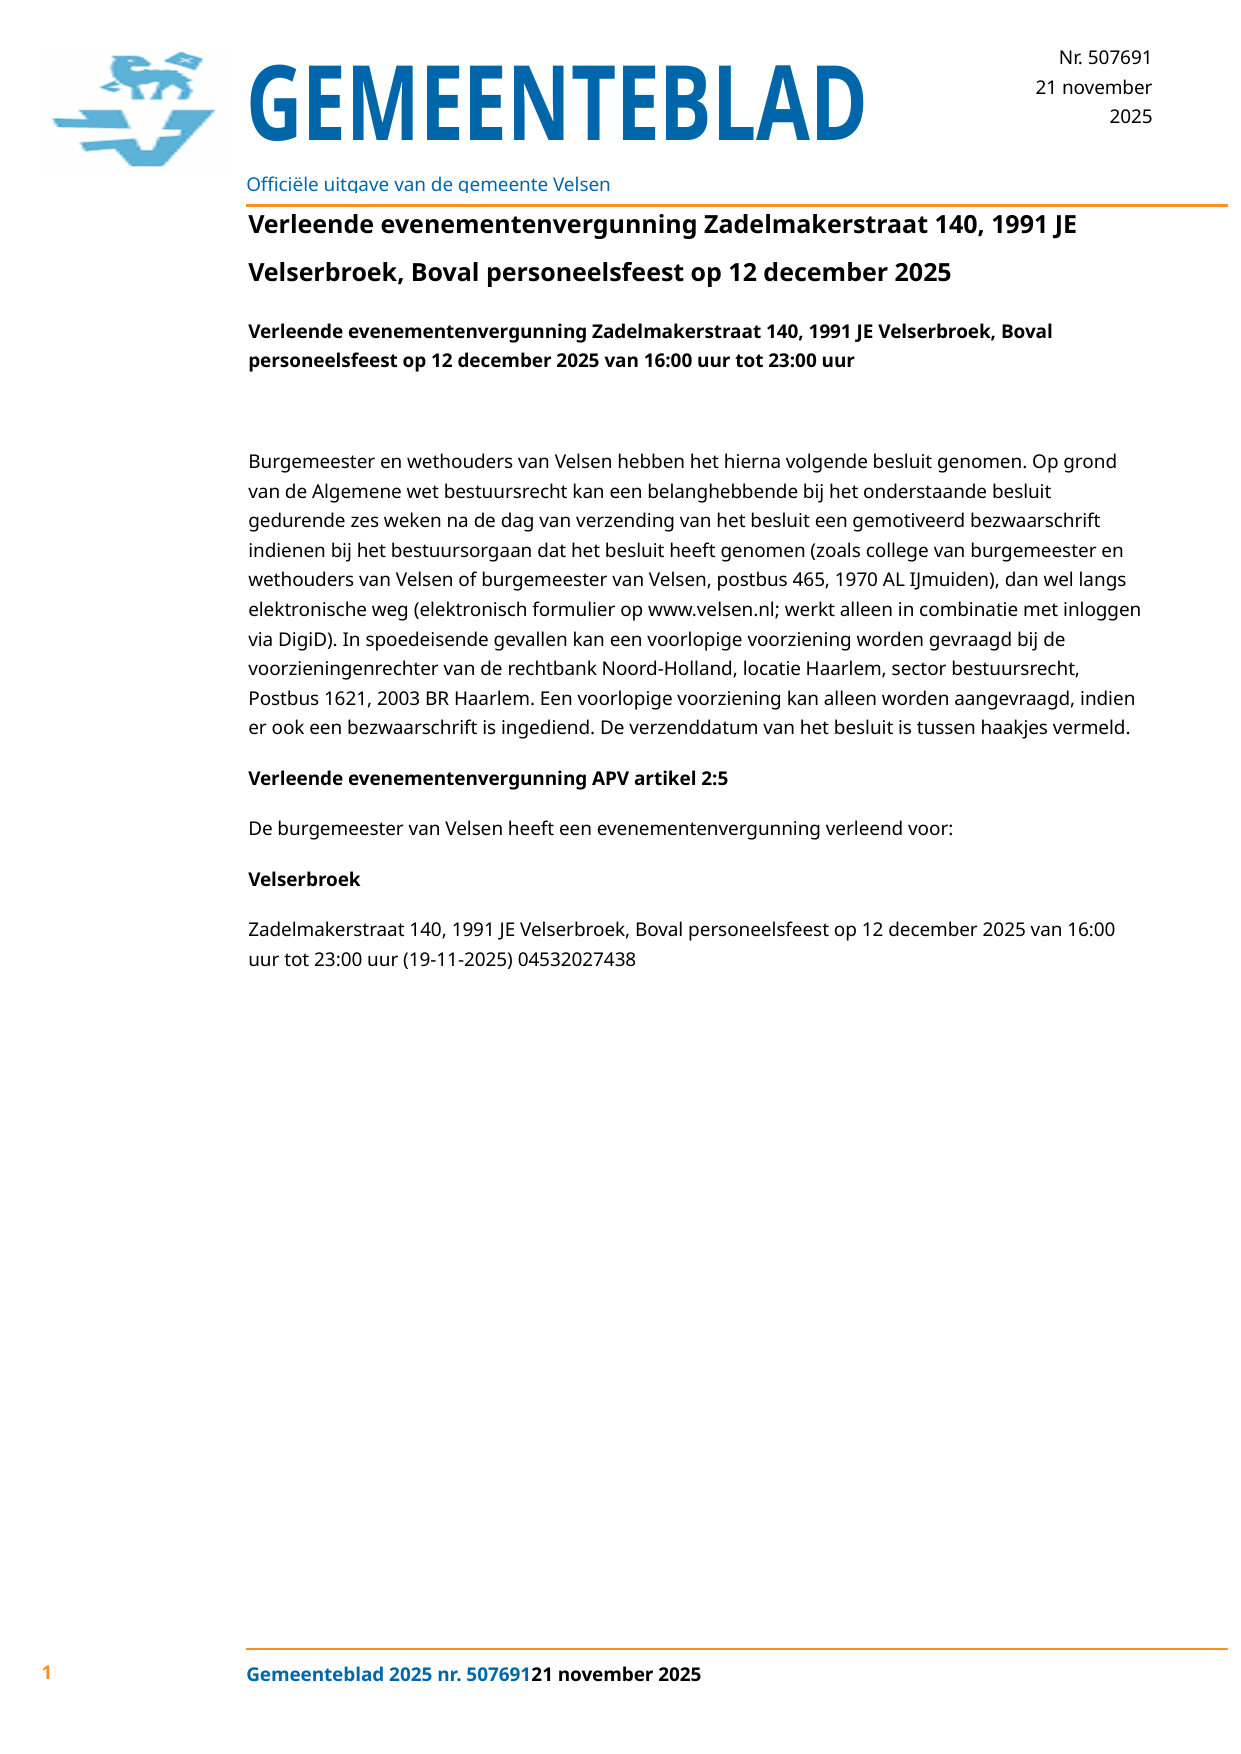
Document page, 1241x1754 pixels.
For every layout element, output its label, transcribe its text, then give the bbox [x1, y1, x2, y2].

text Velserbroek [248, 866, 1152, 892]
text Verleende evenementenvergunning Zadelmakerstraat 140, 1991 JE Velserbroek, Boval personeelsfeest op 12 december 2025 van 16:00 uur tot 23:00 uur [248, 318, 1152, 373]
text De burgemeester van Velsen heeft een evenementenvergunning verleend voor: [248, 815, 1152, 841]
text Verleende evenementenvergunning Zadelmakerstraat 140, 1991 JE Velserbroek, Boval personeelsfeest op 12 december 2025 [248, 207, 1152, 288]
picture [41, 47, 231, 172]
text Verleende evenementenvergunning APV artikel 2:5 [248, 765, 1152, 791]
text Zadelmakerstraat 140, 1991 JE Velserbroek, Boval personeelsfeest op 12 december 2025 van 16:00 uur tot 23:00 uur (19-11-2025) 04532027438 [248, 916, 1152, 972]
text Burgemeester en wethouders van Velsen hebben het hierna volgende besluit genomen. Op grond van de Algemene wet bestuursrecht kan een belanghebbende bij het onderstaande besluit gedurende zes weken na de dag van verzending van het besluit een gemotiveerd bezwaarschrift indienen bij het bestuursorgaan dat het besluit heeft genomen (zoals college van burgemeester en wethouders van Velsen of burgemeester van Velsen, postbus 465, 1970 AL IJmuiden), dan wel langs elektronische weg (elektronisch formulier op www.velsen.nl; werkt alleen in combinatie met inloggen via DigiD). In spoedeisende gevallen kan een voorlopige voorziening worden gevraagd bij de voorzieningenrechter van de rechtbank Noord-Holland, locatie Haarlem, sector bestuursrecht, Postbus 1621, 2003 BR Haarlem. Een voorlopige voorziening kan alleen worden aangevraagd, indien er ook een bezwaarschrift is ingediend. De verzenddatum van het besluit is tussen haakjes vermeld. [248, 448, 1152, 740]
